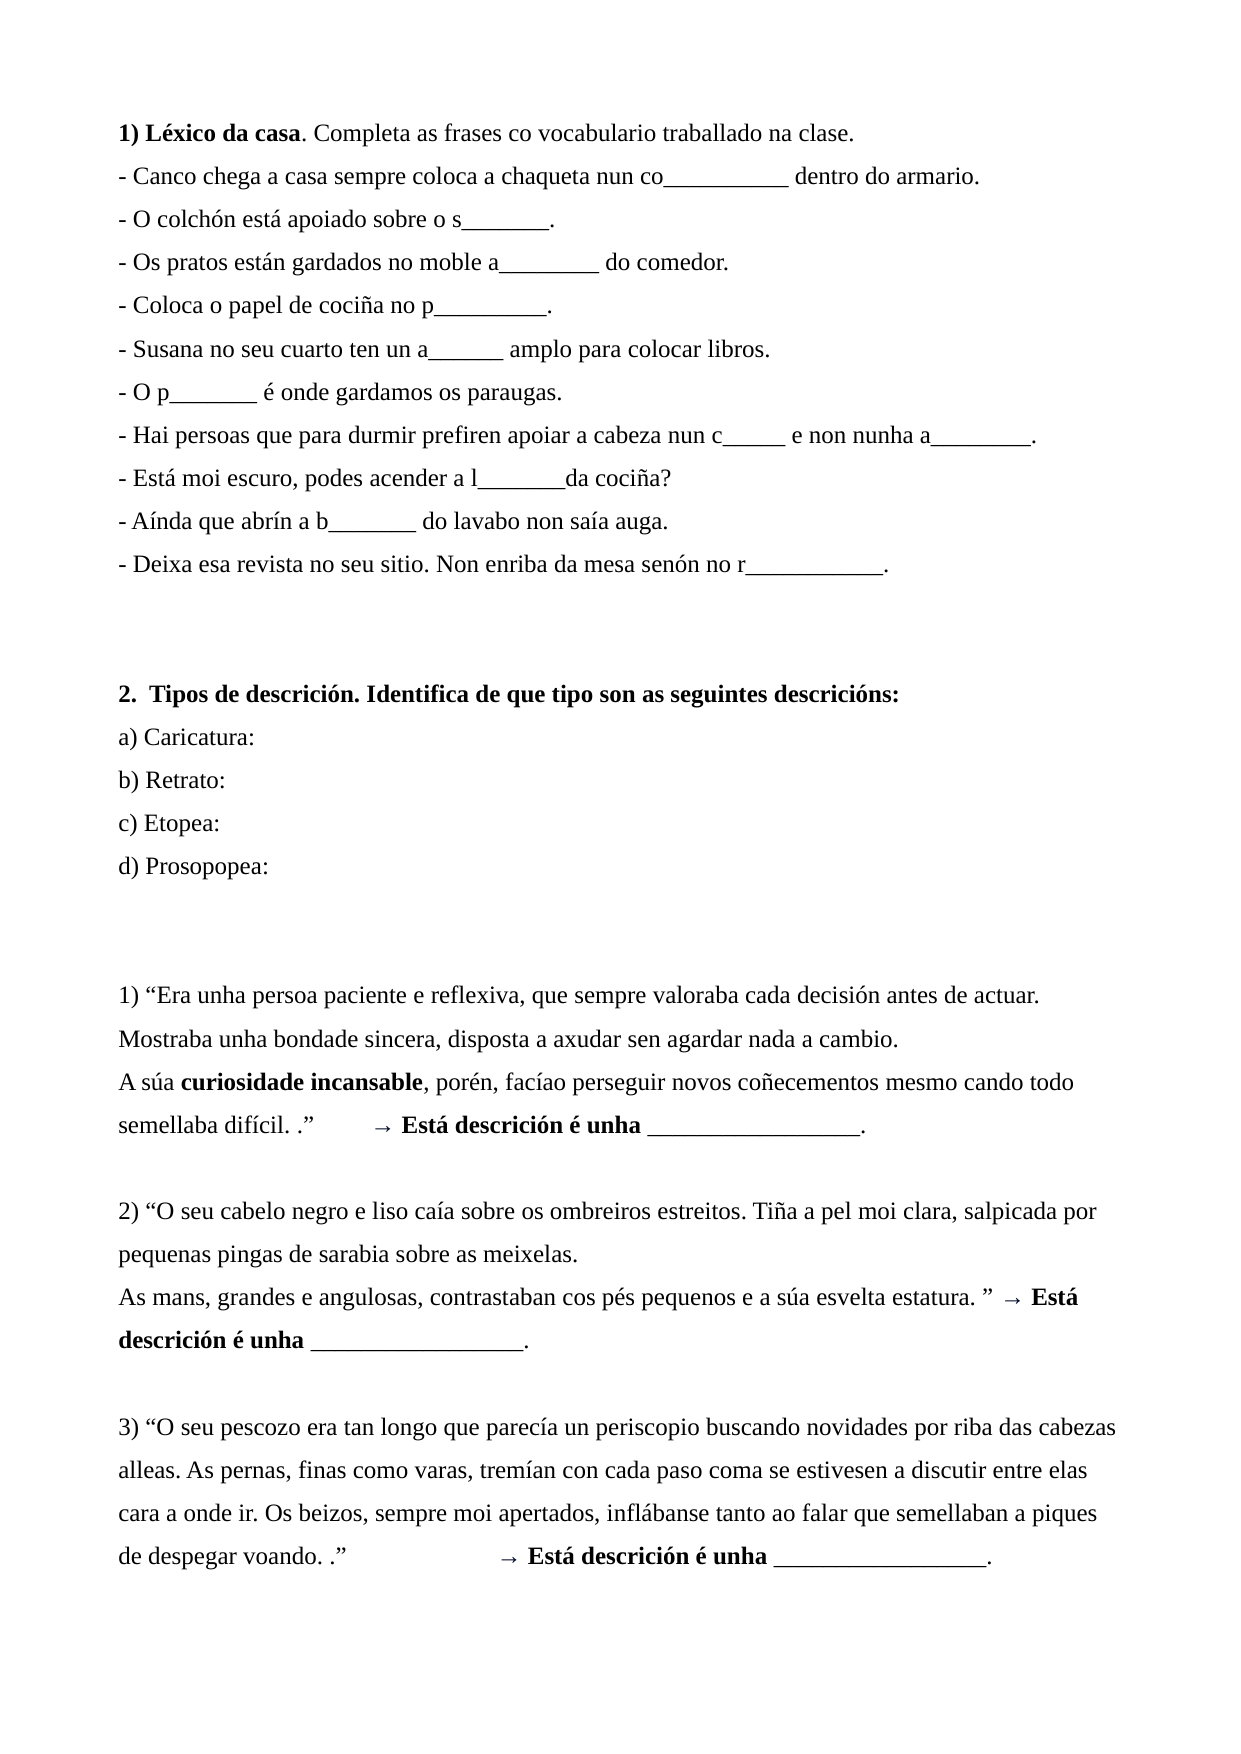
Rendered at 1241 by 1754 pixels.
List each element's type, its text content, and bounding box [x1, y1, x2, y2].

text - Susana no seu cuarto ten un a______ amplo para colocar libros. [118, 334, 1122, 362]
text - O p_______ é onde gardamos os paraugas. [118, 377, 1122, 406]
text - Os pratos están gardados no moble a________ do comedor. [118, 247, 1122, 276]
text - Deixa esa revista no seu sitio. Non enriba da mesa senón no r___________. [118, 549, 1122, 578]
text 3) “O seu pescozo era tan longo que parecía un periscopio buscando novidades por riba das cabezas alleas. As pernas, finas como varas, tremían con cada paso coma se estivesen a discutir entre elas cara a onde ir. Os beizos, sempre moi apertados, inflábanse tanto ao falar que semellaban a piques de despegar voando. .” → Está descrición é unha _________________. [118, 1412, 1122, 1570]
text - O colchón está apoiado sobre o s_______. [118, 204, 1122, 233]
text 1) Léxico da casa. Completa as frases co vocabulario traballado na clase. [118, 118, 1122, 147]
text 1) “Era unha persoa paciente e reflexiva, que sempre valoraba cada decisión antes de actuar. Mostraba unha bondade sincera, disposta a axudar sen agardar nada a cambio. A súa curiosidade incansable, porén, facíao perseguir novos coñecementos mesmo cando todo semellaba difícil. .” → Está descrición é unha _________________. [118, 981, 1122, 1139]
text b) Retrato: [118, 765, 1122, 794]
text - Está moi escuro, podes acender a l_______da cociña? [118, 463, 1122, 492]
text - Aínda que abrín a b_______ do lavabo non saía auga. [118, 506, 1122, 535]
text - Canco chega a casa sempre coloca a chaqueta nun co__________ dentro do armario. [118, 161, 1122, 190]
text 2) “O seu cabelo negro e liso caía sobre os ombreiros estreitos. Tiña a pel moi clara, salpicada por pequenas pingas de sarabia sobre as meixelas. As mans, grandes e angulosas, contrastaban cos pés pequenos e a súa esvelta estatura. ” → Está descrición é unha _________________. [118, 1196, 1122, 1354]
text d) Prosopopea: [118, 851, 1122, 880]
text 2. Tipos de descrición. Identifica de que tipo son as seguintes descricións: [118, 679, 1122, 707]
text - Hai persoas que para durmir prefiren apoiar a cabeza nun c_____ e non nunha a________. [118, 420, 1122, 449]
text a) Caricatura: [118, 722, 1122, 751]
text c) Etopea: [118, 808, 1122, 837]
text - Coloca o papel de cociña no p_________. [118, 291, 1122, 319]
